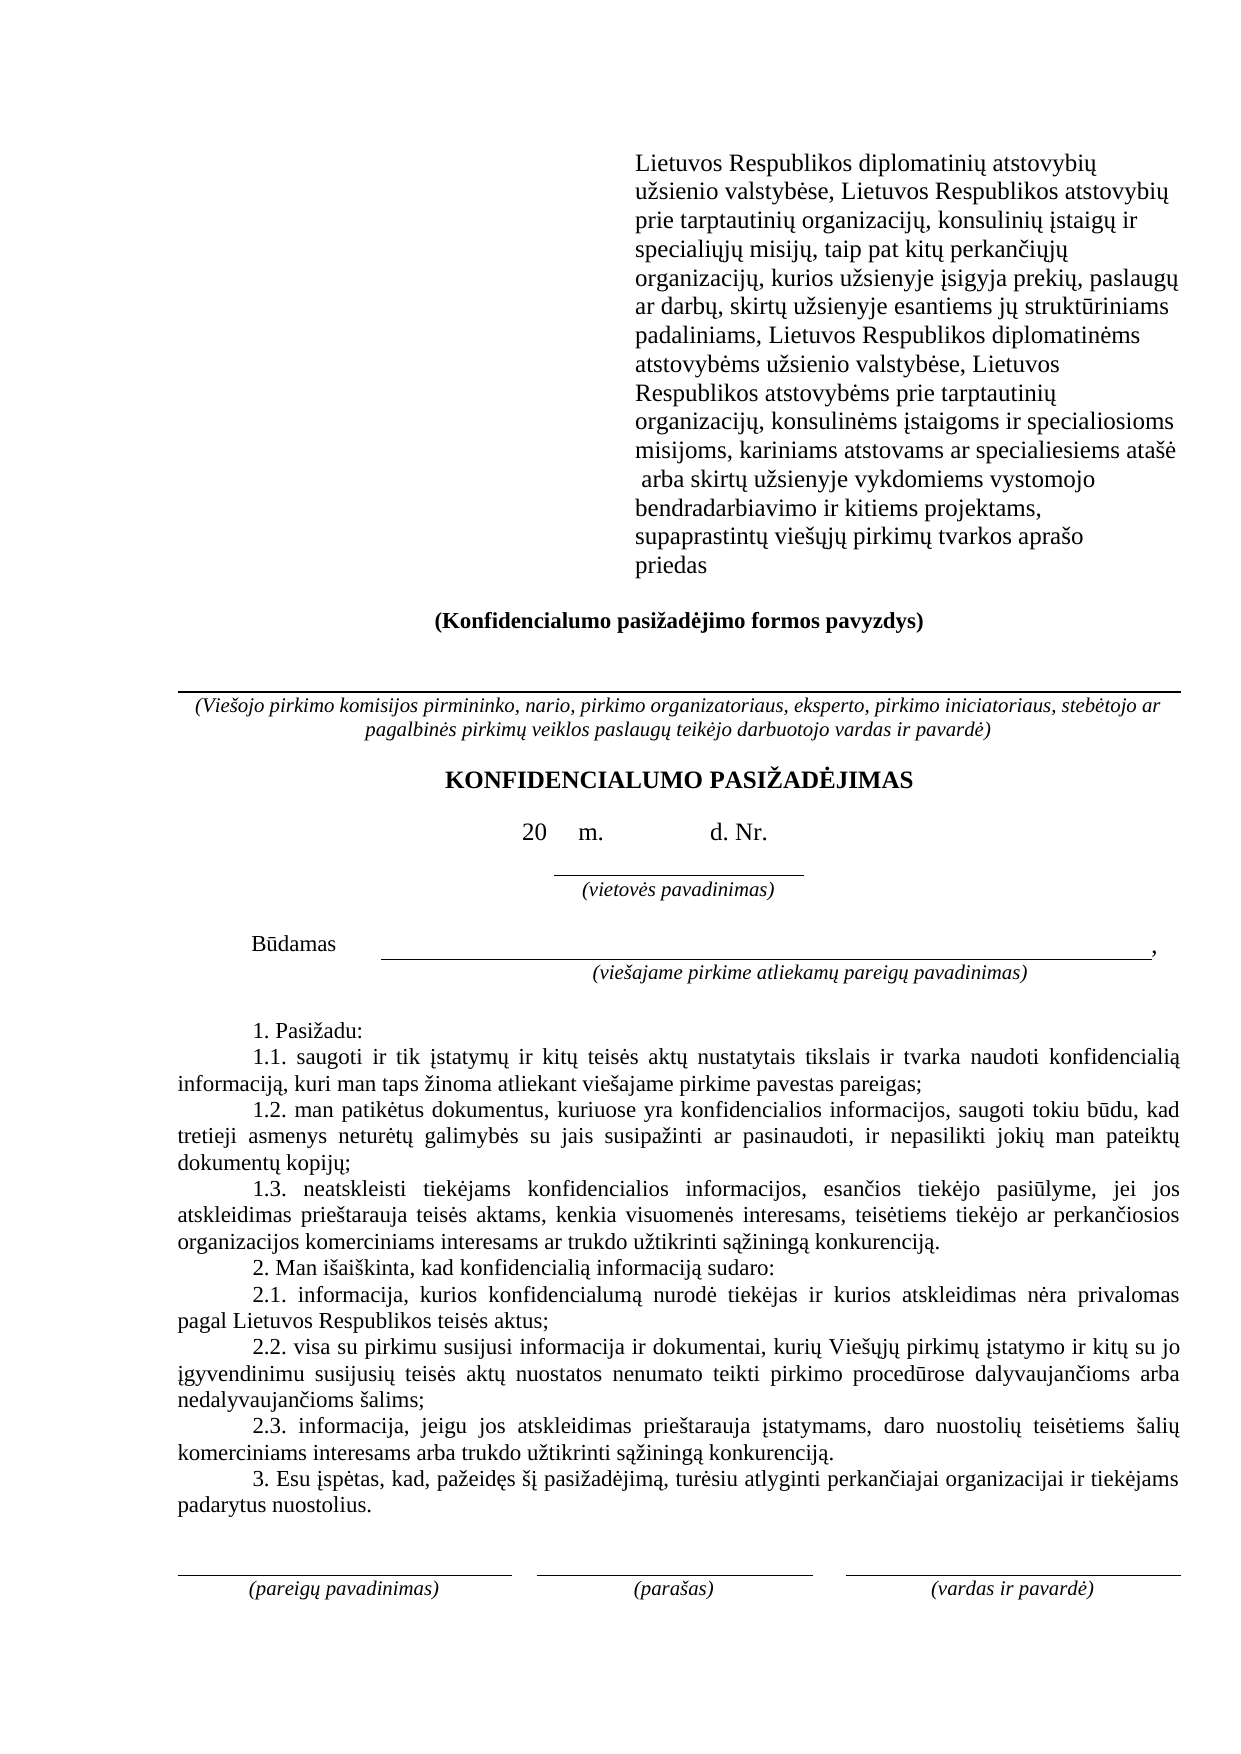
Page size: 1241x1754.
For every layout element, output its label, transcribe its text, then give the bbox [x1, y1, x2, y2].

table_cell (Viešojo pirkimo komisijos pirmininko, nario, pirkimo organizatoriaus, eksperto, pirkimo iniciatoriaus, stebėtojo ar pagalbinės pirkimų veiklos paslaugų teikėjo darbuotojo vardas ir pavardė) [178, 693, 1181, 741]
text supaprastintų viešųjų pirkimų tvarkos aprašo [635, 521, 1179, 550]
text 1.2. man patikėtus dokumentus, kuriuose yra konfidencialios informacijos, saugoti tokiu būdu, kad tretieji asmenys neturėtų galimybės su jais susipažinti ar pasinaudoti, ir nepasilikti jokių man pateiktų dokumentų kopijų; [177, 1096, 1181, 1175]
table_header [537, 1547, 813, 1575]
table_cell [813, 1575, 846, 1600]
table_cell [930, 846, 1013, 875]
text (Konfidencialumo pasižadėjimo formos pavyzdys) [177, 608, 1181, 634]
table_cell [177, 959, 381, 988]
text 1.1. saugoti ir tik įstatymų ir kitų teisės aktų nustatytais tikslais ir tvarka naudoti konfidencialią informaciją, kuri man taps žinoma atliekant viešajame pirkime pavestas pareigas; [177, 1043, 1181, 1096]
text arba skirtų užsienyje vykdomiems vystomojo [635, 464, 1179, 493]
text ar darbų, skirtų užsienyje esantiems jų struktūriniams [635, 291, 1179, 320]
text 2.1. informacija, kurios konfidencialumą nurodė tiekėjas ir kurios atskleidimas nėra privalomas pagal Lietuvos Respublikos teisės aktus; [177, 1281, 1181, 1333]
table_cell (vietovės pavadinimas) [178, 875, 1181, 901]
text priedas [635, 550, 1179, 579]
table_cell [429, 846, 512, 875]
text specialiųjų misijų, taip pat kitų perkančiųjų [635, 234, 1179, 263]
table_cell [804, 846, 846, 875]
table_cell (vardas ir pavardė) [846, 1576, 1181, 1600]
table_cell [554, 846, 804, 875]
table_header [512, 1547, 537, 1575]
table_header , [1152, 930, 1181, 958]
table_cell [1152, 959, 1181, 988]
text 2. Man išaiškinta, kad konfidencialią informaciją sudaro: [177, 1254, 1181, 1281]
table_header Būdamas [177, 930, 381, 958]
text Lietuvos Respublikos diplomatinių atstovybių [635, 148, 1179, 176]
text bendradarbiavimo ir kitiems projektams, [635, 493, 1179, 521]
text 2.2. visa su pirkimu susijusi informacija ir dokumentai, kurių Viešųjų pirkimų įstatymo ir kitų su jo įgyvendinimu susijusių teisės aktų nuostatos nenumato teikti pirkimo procedūrose dalyvaujančioms arba nedalyvaujančioms šalims; [177, 1333, 1181, 1412]
text Respublikos atstovybėms prie tarptautinių [635, 378, 1179, 406]
table_cell [178, 846, 261, 875]
table_cell [345, 846, 428, 875]
text 3. Esu įspėtas, kad, pažeidęs šį pasižadėjimą, turėsiu atlyginti perkančiajai organizacijai ir tiekėjams padarytus nuostolius. [177, 1465, 1181, 1518]
table_cell [1014, 846, 1097, 875]
table_cell (viešajame pirkime atliekamų pareigų pavadinimas) [381, 960, 1152, 988]
table_cell [846, 846, 930, 875]
text organizacijų, konsulinėms įstaigoms ir specialiosioms [635, 406, 1179, 435]
table_cell [1097, 846, 1181, 875]
table_header [178, 663, 1181, 691]
table_header [846, 1547, 1181, 1575]
table_cell [512, 1575, 537, 1600]
text padaliniams, Lietuvos Respublikos diplomatinėms [635, 320, 1179, 349]
table_header 20 m. d. Nr. [178, 818, 1181, 846]
text atstovybėms užsienio valstybėse, Lietuvos [635, 349, 1179, 378]
table_header [178, 1547, 512, 1575]
table_header [813, 1547, 846, 1575]
table_header [381, 930, 1152, 958]
text 1.3. neatskleisti tiekėjams konfidencialios informacijos, esančios tiekėjo pasiūlyme, jei jos atskleidimas prieštarauja teisės aktams, kenkia visuomenės interesams, teisėtiems tiekėjo ar perkančiosios organizacijos komerciniams interesams ar trukdo užtikrinti sąžiningą konkurenciją. [177, 1175, 1181, 1254]
text prie tarptautinių organizacijų, konsulinių įstaigų ir [635, 205, 1179, 234]
text 1. Pasižadu: [177, 1017, 1181, 1043]
text organizacijų, kurios užsienyje įsigyja prekių, paslaugų [635, 263, 1179, 291]
text 2.3. informacija, jeigu jos atskleidimas prieštarauja įstatymams, daro nuostolių teisėtiems šalių komerciniams interesams arba trukdo užtikrinti sąžiningą konkurenciją. [177, 1412, 1181, 1465]
text misijoms, kariniams atstovams ar specialiesiems atašė [635, 435, 1179, 464]
table_cell (parašas) [537, 1576, 813, 1600]
table_cell (pareigų pavadinimas) [178, 1576, 512, 1600]
table_cell [261, 846, 345, 875]
table_cell [512, 846, 554, 875]
text užsienio valstybėse, Lietuvos Respublikos atstovybių [635, 176, 1179, 205]
text KONFIDENCIALUMO PASIŽADĖJIMAS [177, 765, 1181, 793]
